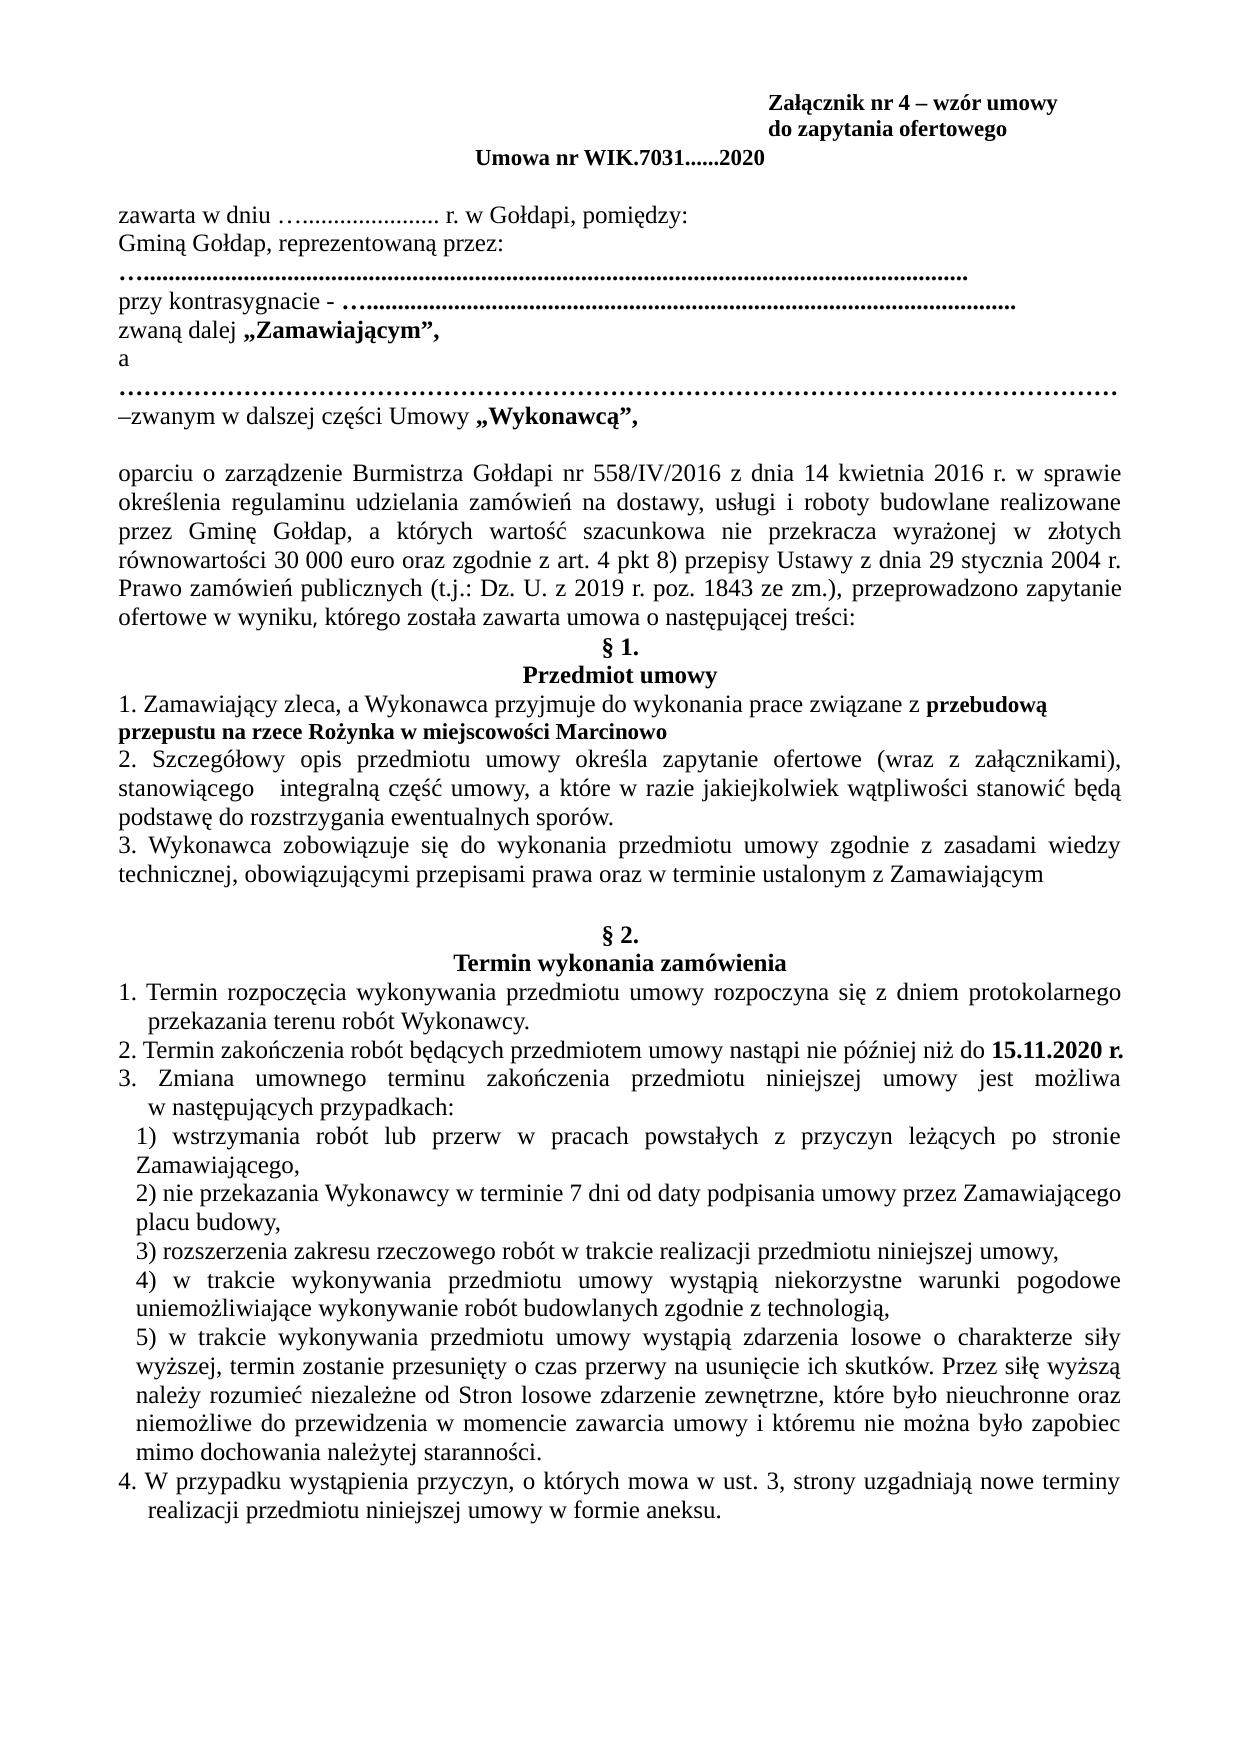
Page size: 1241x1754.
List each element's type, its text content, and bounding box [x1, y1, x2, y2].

text do zapytania ofertowego [561, 115, 1122, 141]
text Załącznik nr 4 – wzór umowy [561, 89, 1122, 115]
text ….................................................................................................................................... [118, 257, 1122, 286]
text 3) rozszerzenia zakresu rzeczowego robót w trakcie realizacji przedmiotu niniejszej umowy, [136, 1236, 1122, 1265]
text 4. W przypadku wystąpienia przyczyn, o których mowa w ust. 3, strony uzgadniają nowe terminy realizacji przedmiotu niniejszej umowy w formie aneksu. [118, 1466, 1122, 1523]
text § 2. [118, 918, 1122, 948]
text 1) wstrzymania robót lub przerw w pracach powstałych z przyczyn leżących po stronie Zamawiającego, [136, 1121, 1122, 1178]
text zwaną dalej „Zamawiającym”, [118, 315, 1122, 343]
text przy kontrasygnacie - …........................................................................................................ [118, 286, 1122, 315]
text zawarta w dniu …...................... r. w Gołdapi, pomiędzy: [118, 200, 1122, 228]
text Przedmiot umowy [118, 660, 1122, 689]
text 2) nie przekazania Wykonawcy w terminie 7 dni od daty podpisania umowy przez Zamawiającego placu budowy, [136, 1178, 1122, 1236]
text ………………………………………………………………………………………………………… [118, 372, 1122, 401]
text § 1. [118, 632, 1122, 660]
text 3. Wykonawca zobowiązuje się do wykonania przedmiotu umowy zgodnie z zasadami wiedzy technicznej, obowiązującymi przepisami prawa oraz w terminie ustalonym z Zamawiającym [118, 831, 1122, 888]
text Termin wykonania zamówienia [118, 948, 1122, 977]
text –zwanym w dalszej części Umowy „Wykonawcą”, [118, 401, 1122, 430]
text oparciu o zarządzenie Burmistrza Gołdapi nr 558/IV/2016 z dnia 14 kwietnia 2016 r. w sprawie określenia regulaminu udzielania zamówień na dostawy, usługi i roboty budowlane realizowane przez Gminę Gołdap, a których wartość szacunkowa nie przekracza wyrażonej w złotych równowartości 30 000 euro oraz zgodnie z art. 4 pkt 8) przepisy Ustawy z dnia 29 stycznia 2004 r. Prawo zamówień publicznych (t.j.: Dz. U. z 2019 r. poz. 1843 ze zm.), przeprowadzono zapytanie ofertowe w wyniku, którego została zawarta umowa o następującej treści: [118, 458, 1122, 632]
text a [118, 343, 1122, 372]
text 1. Termin rozpoczęcia wykonywania przedmiotu umowy rozpoczyna się z dniem protokolarnego przekazania terenu robót Wykonawcy. [118, 977, 1122, 1035]
text 4) w trakcie wykonywania przedmiotu umowy wystąpią niekorzystne warunki pogodowe uniemożliwiające wykonywanie robót budowlanych zgodnie z technologią, [136, 1265, 1122, 1322]
text 3. Zmiana umownego terminu zakończenia przedmiotu niniejszej umowy jest możliwa w następujących przypadkach: [118, 1063, 1122, 1121]
text 5) w trakcie wykonywania przedmiotu umowy wystąpią zdarzenia losowe o charakterze siły wyższej, termin zostanie przesunięty o czas przerwy na usunięcie ich skutków. Przez siłę wyższą należy rozumieć niezależne od Stron losowe zdarzenie zewnętrzne, które było nieuchronne oraz niemożliwe do przewidzenia w momencie zawarcia umowy i któremu nie można było zapobiec mimo dochowania należytej staranności. [136, 1322, 1122, 1466]
title Umowa nr WIK.7031......2020 [118, 141, 1122, 171]
text Gminą Gołdap, reprezentowaną przez: [118, 228, 1122, 257]
text 1. Zamawiający zleca, a Wykonawca przyjmuje do wykonania prace związane z przebudową przepustu na rzece Rożynka w miejscowości Marcinowo [118, 689, 1122, 744]
text 2. Termin zakończenia robót będących przedmiotem umowy nastąpi nie później niż do 15.11.2020 r. [118, 1035, 1148, 1063]
text 2. Szczegółowy opis przedmiotu umowy określa zapytanie ofertowe (wraz z załącznikami), stanowiącego integralną część umowy, a które w razie jakiejkolwiek wątpliwości stanowić będą podstawę do rozstrzygania ewentualnych sporów. [118, 744, 1122, 831]
